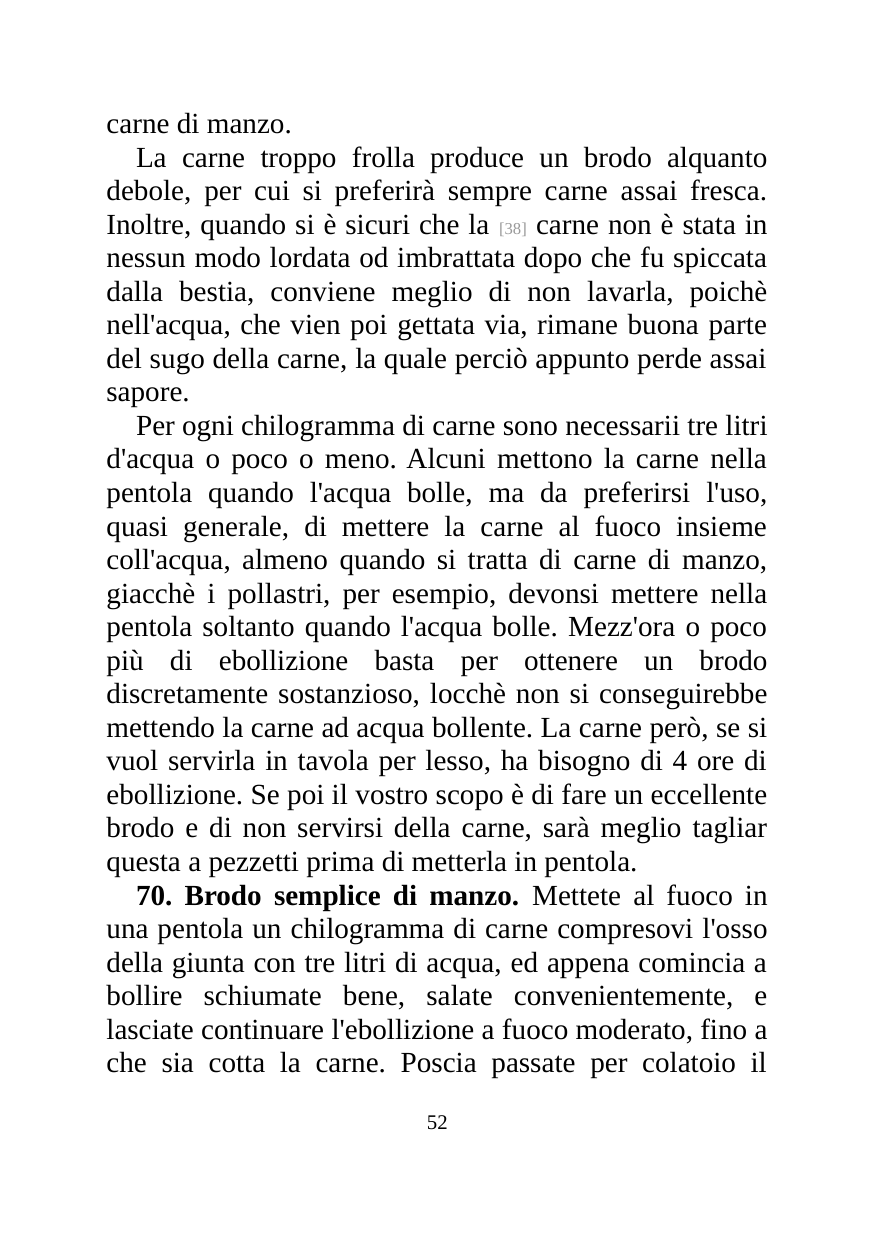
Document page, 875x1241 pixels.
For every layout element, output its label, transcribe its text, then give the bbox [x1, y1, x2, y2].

text Per ogni chilogramma di carne sono necessarii tre litri d'acqua o poco o meno. Alcuni mettono la carne nella pentola quando l'acqua bolle, ma da preferirsi l'uso, quasi generale, di mettere la carne al fuoco insieme coll'acqua, almeno quando si tratta di carne di manzo, giacchè i pollastri, per esempio, devonsi mettere nella pentola soltanto quando l'acqua bolle. Mezz'ora o poco più di ebollizione basta per ottenere un brodo discretamente sostanzioso, locchè non si conseguirebbe mettendo la carne ad acqua bollente. La carne però, se si vuol servirla in tavola per lesso, ha bisogno di 4 ore di ebollizione. Se poi il vostro scopo è di fare un eccellente brodo e di non servirsi della carne, sarà meglio tagliar questa a pezzetti prima di metterla in pentola. [106, 408, 768, 878]
text carne di manzo. [106, 106, 768, 140]
text La carne troppo frolla produce un brodo alquanto debole, per cui si preferirà sempre carne assai fresca. Inoltre, quando si è sicuri che la [38] carne non è stata in nessun modo lordata od imbrattata dopo che fu spiccata dalla bestia, conviene meglio di non lavarla, poichè nell'acqua, che vien poi gettata via, rimane buona parte del sugo della carne, la quale perciò appunto perde assai sapore. [106, 140, 768, 408]
text 70. Brodo semplice di manzo. Mettete al fuoco in una pentola un chilogramma di carne compresovi l'osso della giunta con tre litri di acqua, ed appena comincia a bollire schiumate bene, salate convenientemente, e lasciate continuare l'ebollizione a fuoco moderato, fino a che sia cotta la carne. Poscia passate per colatoio il [106, 878, 768, 1079]
